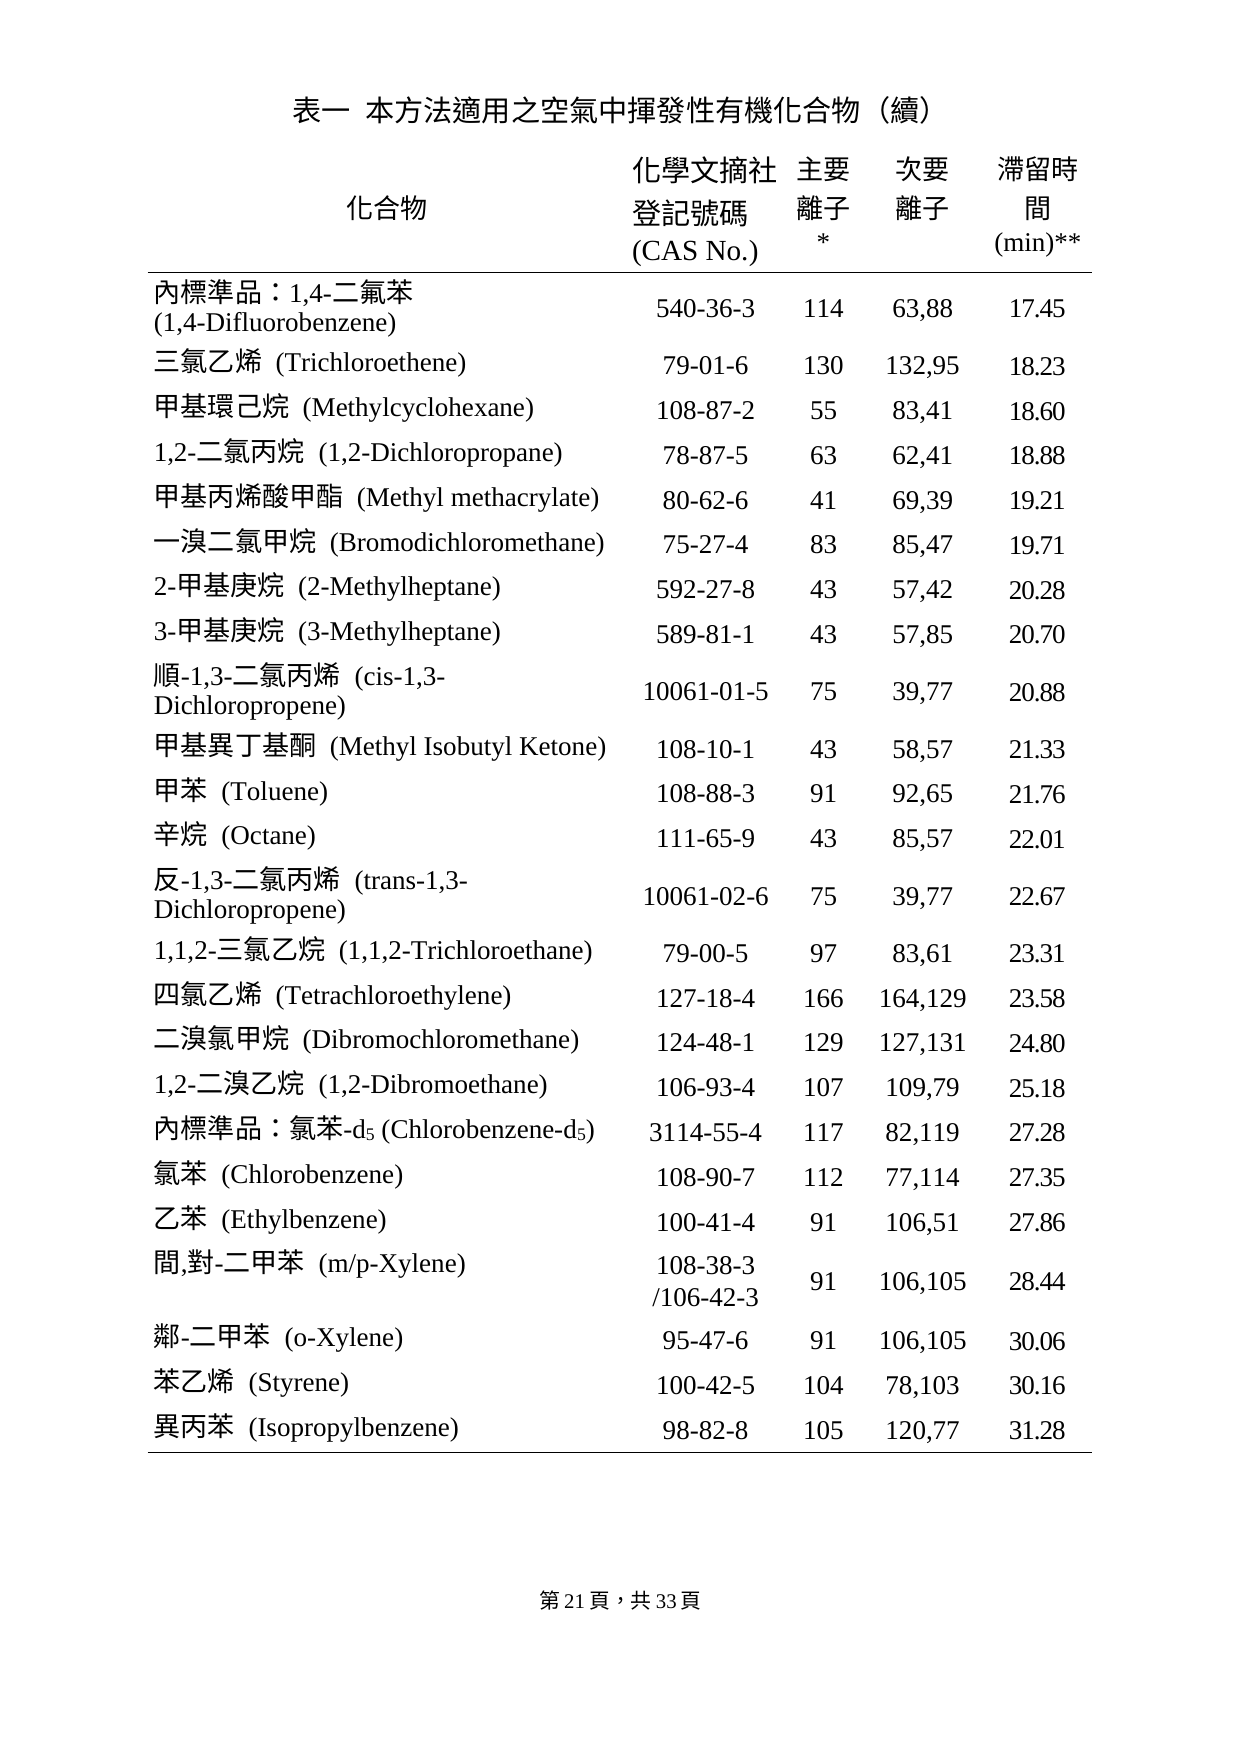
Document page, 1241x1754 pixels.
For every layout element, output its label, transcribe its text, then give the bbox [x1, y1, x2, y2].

table_cell 一溴二氯甲烷 (Bromodichloromethane) [148, 522, 626, 567]
table_cell 124-48-1 [626, 1020, 785, 1064]
table_cell 83 [785, 522, 862, 567]
table_cell 乙苯 (Ethylbenzene) [148, 1199, 626, 1244]
table_cell 43 [785, 611, 862, 656]
table_cell 100-41-4 [626, 1199, 785, 1244]
table_cell 27.35 [983, 1154, 1092, 1199]
table_cell 22.01 [983, 816, 1092, 860]
table_cell 130 [785, 343, 862, 387]
table_cell 31.28 [983, 1407, 1092, 1452]
table_cell 63,88 [862, 273, 983, 343]
table_cell 55 [785, 388, 862, 432]
table_header 次要 離子 [862, 142, 983, 272]
table_cell 91 [785, 1199, 862, 1244]
table_cell 92,65 [862, 771, 983, 816]
table_cell 127,131 [862, 1020, 983, 1064]
table_cell 69,39 [862, 477, 983, 522]
table_cell 19.21 [983, 477, 1092, 522]
table_cell 117 [785, 1109, 862, 1154]
table_cell 106,105 [862, 1244, 983, 1317]
table_cell 166 [785, 975, 862, 1020]
table_header 化合物 [148, 142, 626, 272]
table_cell 27.86 [983, 1199, 1092, 1244]
table_cell 10061-01-5 [626, 656, 785, 726]
table_cell 四氯乙烯 (Tetrachloroethylene) [148, 975, 626, 1020]
table_cell 79-01-6 [626, 343, 785, 387]
table_cell 104 [785, 1362, 862, 1407]
table_cell 22.67 [983, 860, 1092, 930]
table_header 主要 離子* [785, 142, 862, 272]
table_cell 589-81-1 [626, 611, 785, 656]
table_cell 108-38-3 /106-42-3 [626, 1244, 785, 1317]
table_cell 164,129 [862, 975, 983, 1020]
table_cell 反-1,3-二氯丙烯 (trans-1,3-Dichloropropene) [148, 860, 626, 930]
table_cell 75-27-4 [626, 522, 785, 567]
table_cell 24.80 [983, 1020, 1092, 1064]
table_cell 甲基丙烯酸甲酯 (Methyl methacrylate) [148, 477, 626, 522]
table_cell 129 [785, 1020, 862, 1064]
table_cell 540-36-3 [626, 273, 785, 343]
table_cell 甲苯 (Toluene) [148, 771, 626, 816]
table_cell 97 [785, 930, 862, 975]
table_cell 91 [785, 771, 862, 816]
table_cell 57,85 [862, 611, 983, 656]
table_cell 106,51 [862, 1199, 983, 1244]
table_cell 111-65-9 [626, 816, 785, 860]
table_cell 592-27-8 [626, 567, 785, 611]
text 表一 本方法適用之空氣中揮發性有機化合物（續） [148, 87, 1092, 130]
table_cell 98-82-8 [626, 1407, 785, 1452]
table_cell 間,對-二甲苯 (m/p-Xylene) [148, 1244, 626, 1317]
table_cell 114 [785, 273, 862, 343]
table_cell 75 [785, 860, 862, 930]
table_cell 21.33 [983, 726, 1092, 771]
table_cell 83,41 [862, 388, 983, 432]
table_cell 109,79 [862, 1065, 983, 1109]
table_cell 107 [785, 1065, 862, 1109]
table_cell 77,114 [862, 1154, 983, 1199]
table_cell 30.06 [983, 1318, 1092, 1362]
table_cell 132,95 [862, 343, 983, 387]
table_cell 28.44 [983, 1244, 1092, 1317]
table_cell 57,42 [862, 567, 983, 611]
table_cell 18.23 [983, 343, 1092, 387]
table_cell 108-10-1 [626, 726, 785, 771]
table_cell 3-甲基庚烷 (3-Methylheptane) [148, 611, 626, 656]
table_cell 2-甲基庚烷 (2-Methylheptane) [148, 567, 626, 611]
table_cell 95-47-6 [626, 1318, 785, 1362]
table_cell 41 [785, 477, 862, 522]
table_cell 58,57 [862, 726, 983, 771]
table_cell 43 [785, 816, 862, 860]
table_header 化學文摘社登記號碼 (CAS No.) [626, 142, 785, 272]
table_cell 20.70 [983, 611, 1092, 656]
table_cell 1,2-二溴乙烷 (1,2-Dibromoethane) [148, 1065, 626, 1109]
table_cell 127-18-4 [626, 975, 785, 1020]
table_cell 氯苯 (Chlorobenzene) [148, 1154, 626, 1199]
table_cell 20.28 [983, 567, 1092, 611]
table_cell 108-87-2 [626, 388, 785, 432]
table_cell 甲基環己烷 (Methylcyclohexane) [148, 388, 626, 432]
table_cell 25.18 [983, 1065, 1092, 1109]
table_cell 順-1,3-二氯丙烯 (cis-1,3-Dichloropropene) [148, 656, 626, 726]
table_cell 63 [785, 432, 862, 477]
table_cell 30.16 [983, 1362, 1092, 1407]
table_cell 91 [785, 1318, 862, 1362]
table_header 滯留時間(min)** [983, 142, 1092, 272]
table_cell 內標準品：1,4-二氟苯 (1,4-Difluorobenzene) [148, 273, 626, 343]
table_cell 1,1,2-三氯乙烷 (1,1,2-Trichloroethane) [148, 930, 626, 975]
table_cell 苯乙烯 (Styrene) [148, 1362, 626, 1407]
table_cell 85,47 [862, 522, 983, 567]
table_cell 1,2-二氯丙烷 (1,2-Dichloropropane) [148, 432, 626, 477]
table_cell 內標準品：氯苯-d5 (Chlorobenzene-d5) [148, 1109, 626, 1154]
table_cell 23.31 [983, 930, 1092, 975]
table_cell 80-62-6 [626, 477, 785, 522]
table_cell 23.58 [983, 975, 1092, 1020]
table_cell 18.88 [983, 432, 1092, 477]
table_cell 異丙苯 (Isopropylbenzene) [148, 1407, 626, 1452]
table_cell 39,77 [862, 860, 983, 930]
table_cell 43 [785, 567, 862, 611]
table_cell 二溴氯甲烷 (Dibromochloromethane) [148, 1020, 626, 1064]
table_cell 27.28 [983, 1109, 1092, 1154]
table_cell 三氯乙烯 (Trichloroethene) [148, 343, 626, 387]
table_cell 78-87-5 [626, 432, 785, 477]
table_cell 39,77 [862, 656, 983, 726]
table_cell 18.60 [983, 388, 1092, 432]
table_cell 108-90-7 [626, 1154, 785, 1199]
table_cell 105 [785, 1407, 862, 1452]
table_cell 100-42-5 [626, 1362, 785, 1407]
table_cell 85,57 [862, 816, 983, 860]
table_cell 17.45 [983, 273, 1092, 343]
table_cell 21.76 [983, 771, 1092, 816]
table_cell 20.88 [983, 656, 1092, 726]
table_cell 120,77 [862, 1407, 983, 1452]
table_cell 106-93-4 [626, 1065, 785, 1109]
table_cell 43 [785, 726, 862, 771]
table_cell 鄰-二甲苯 (o-Xylene) [148, 1318, 626, 1362]
table_cell 78,103 [862, 1362, 983, 1407]
table_cell 19.71 [983, 522, 1092, 567]
table_cell 3114-55-4 [626, 1109, 785, 1154]
table_cell 甲基異丁基酮 (Methyl Isobutyl Ketone) [148, 726, 626, 771]
table_cell 82,119 [862, 1109, 983, 1154]
table_cell 106,105 [862, 1318, 983, 1362]
table_cell 10061-02-6 [626, 860, 785, 930]
table_cell 62,41 [862, 432, 983, 477]
table_cell 108-88-3 [626, 771, 785, 816]
table_cell 83,61 [862, 930, 983, 975]
table_cell 辛烷 (Octane) [148, 816, 626, 860]
table_cell 75 [785, 656, 862, 726]
table_cell 79-00-5 [626, 930, 785, 975]
table_cell 91 [785, 1244, 862, 1317]
table_cell 112 [785, 1154, 862, 1199]
